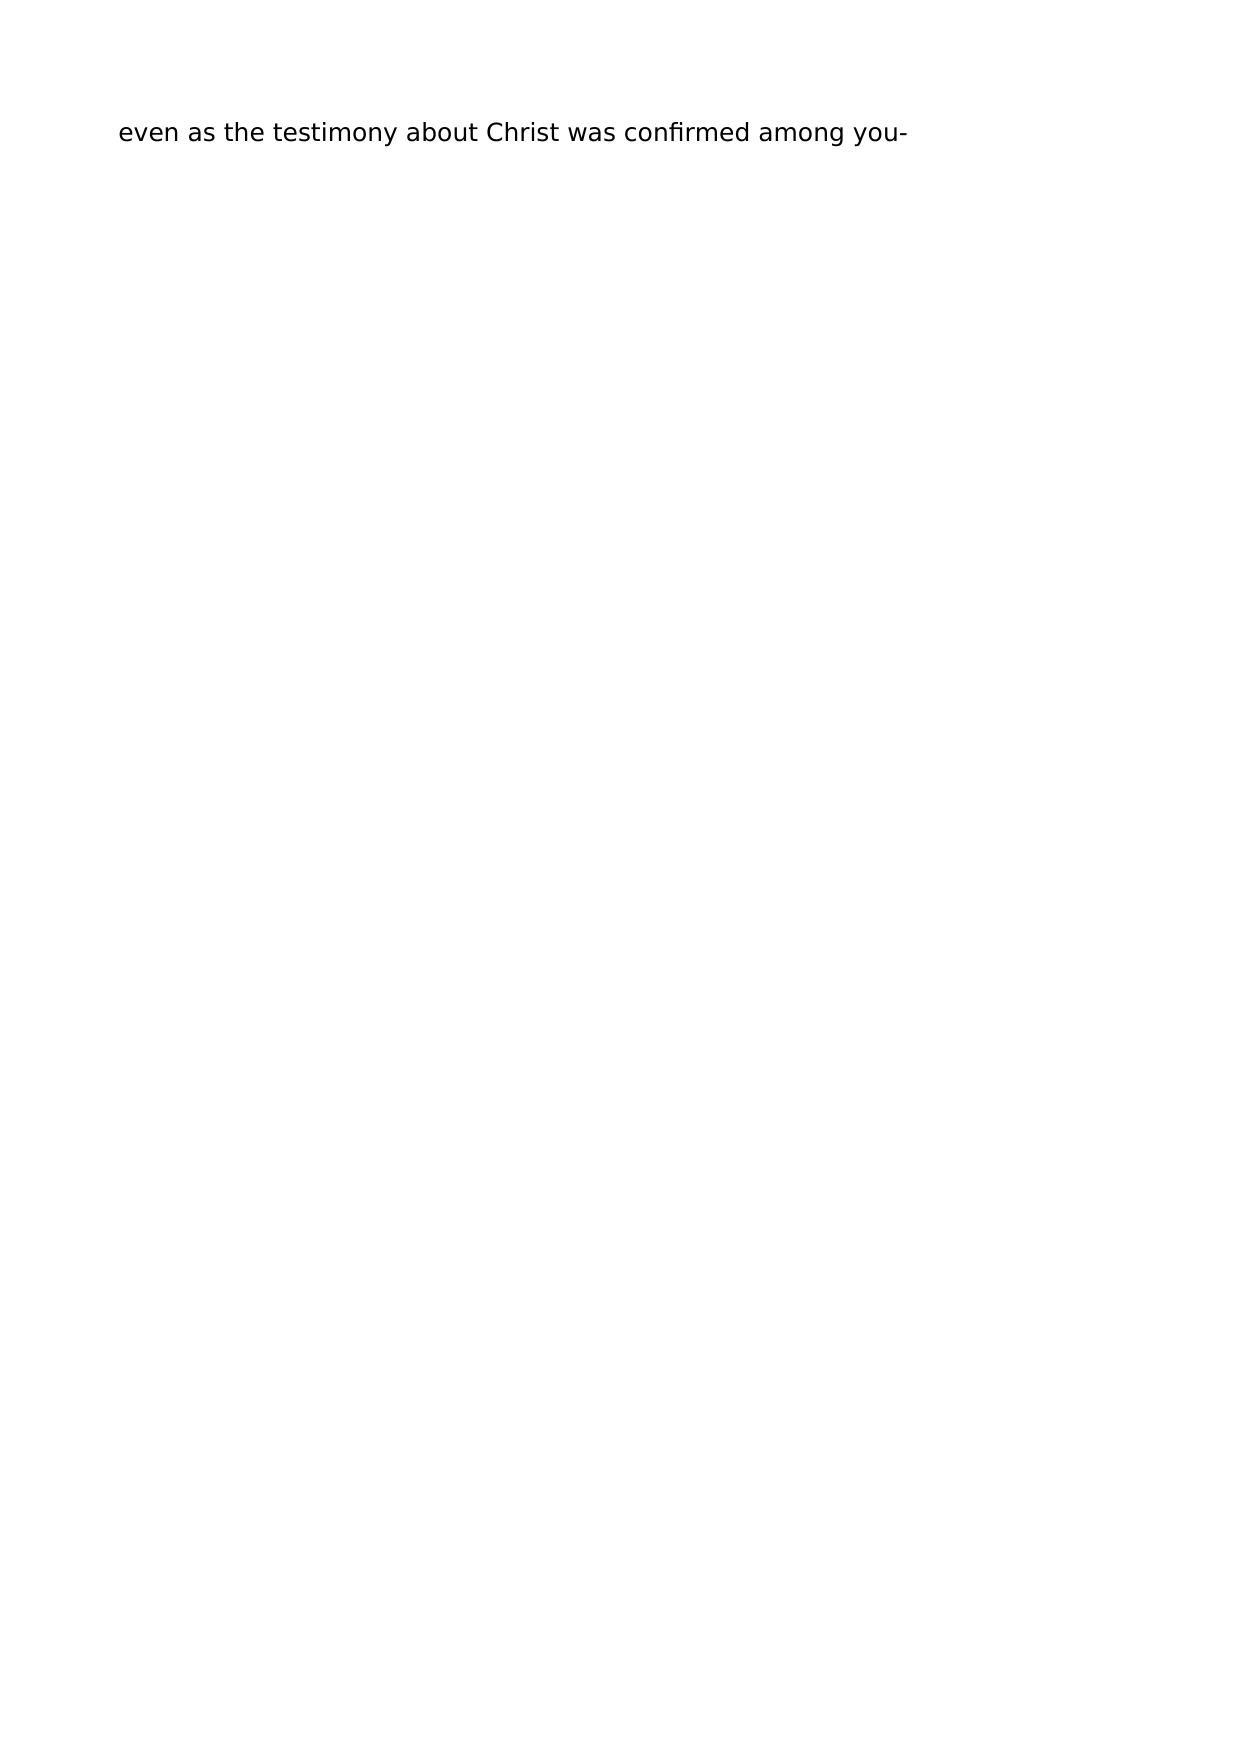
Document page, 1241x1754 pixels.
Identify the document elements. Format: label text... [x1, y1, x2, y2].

text even as the testimony about Christ was confirmed among you- [118, 118, 1122, 147]
